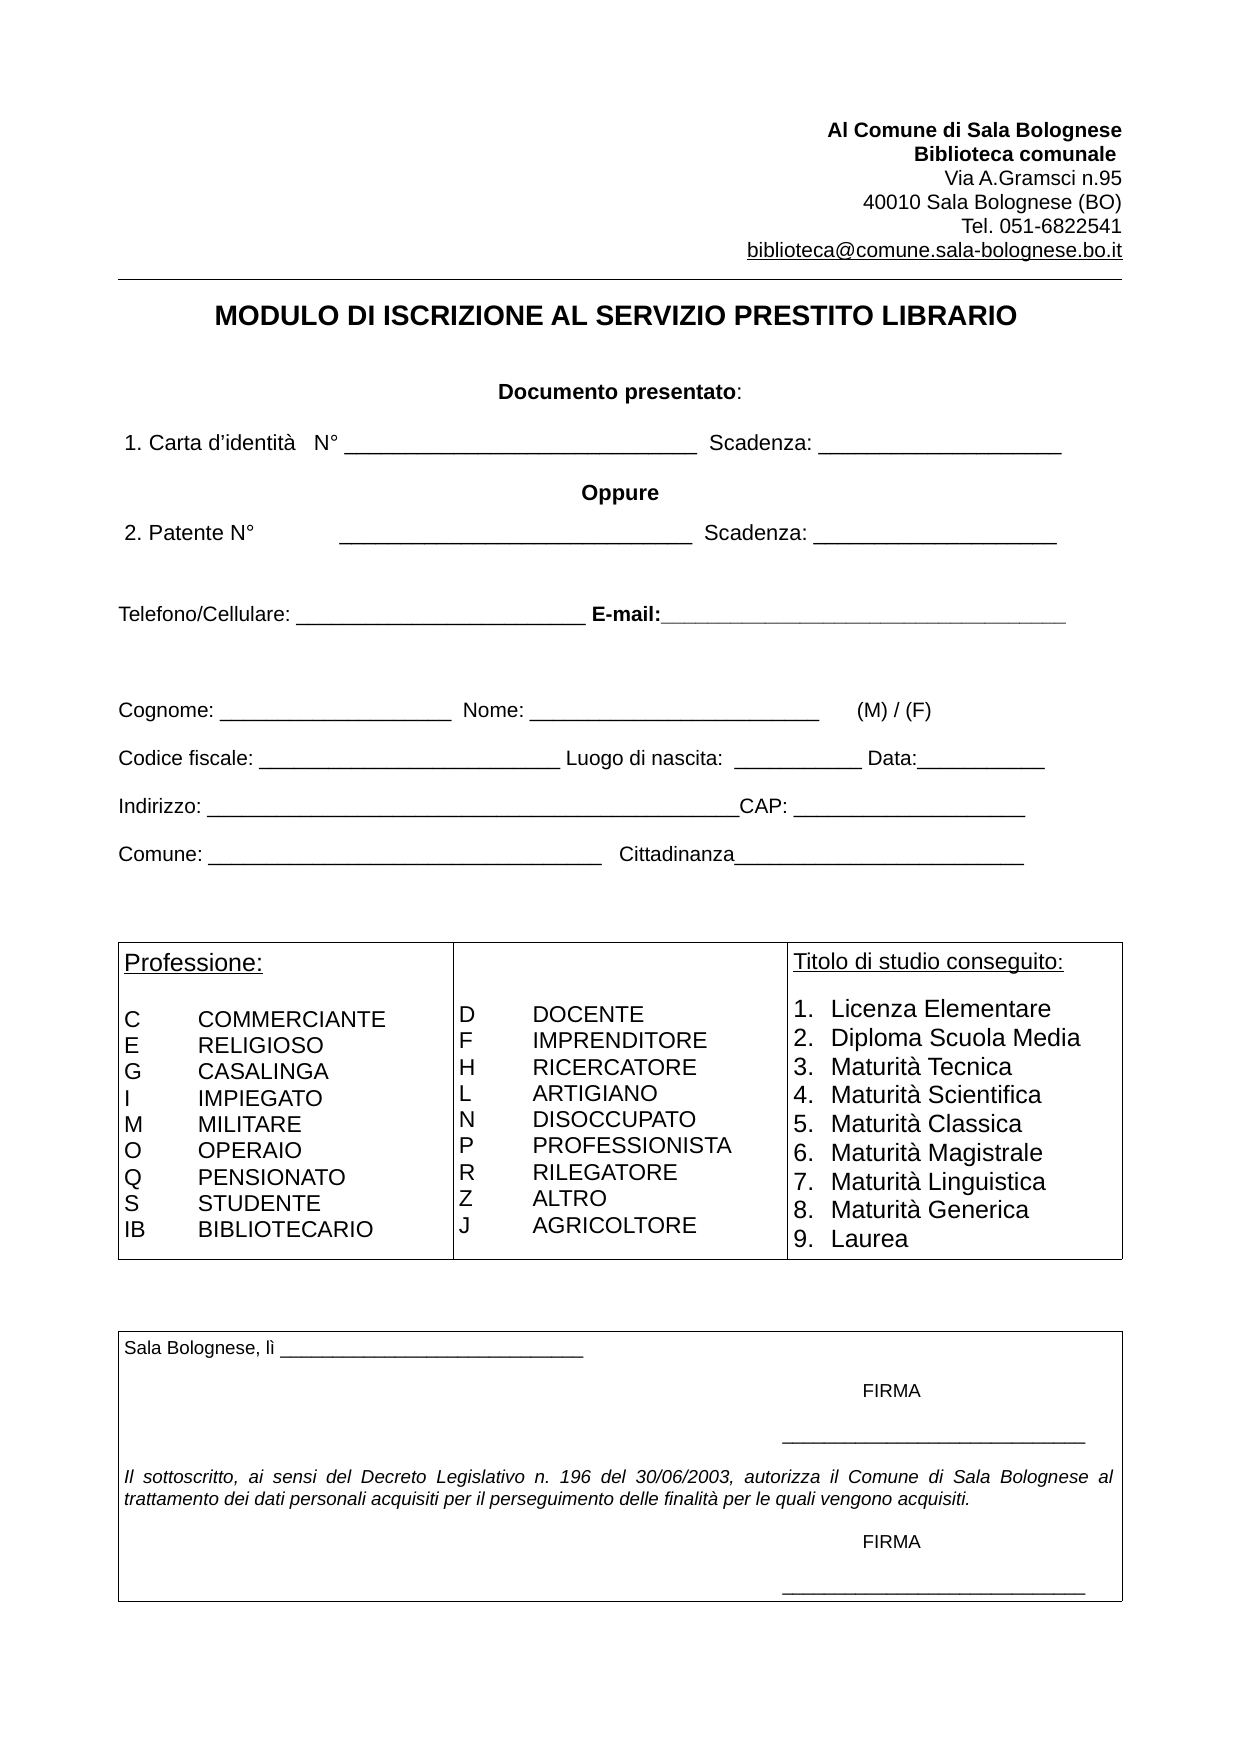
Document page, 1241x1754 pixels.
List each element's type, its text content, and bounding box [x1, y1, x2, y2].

subtitle Indirizzo: ______________________________________________CAP: ____________________ [118, 794, 1122, 818]
subtitle Cognome: ____________________ Nome: _________________________ (M) / (F) [118, 698, 1122, 722]
text Tel. 051-6822541 [118, 214, 1122, 238]
table_header Sala Bolognese, lì _____________________________ FIRMA _____________________________ Il sottoscritto, ai sensi del Decreto Legislativo n. 196 del 30/06/2003, autorizza il Comune di Sala Bolognese al trattamento dei dati personali acquisiti per il perseguimento delle finalità per le quali vengono acquisiti. FIRMA _____________________________ [119, 1332, 1122, 1601]
text 40010 Sala Bolognese (BO) [118, 190, 1122, 214]
subtitle Codice fiscale: __________________________ Luogo di nascita: ___________ Data:___________ [118, 746, 1122, 770]
text Via A.Gramsci n.95 [118, 166, 1122, 190]
subtitle Telefono/Cellulare: _________________________ E-mail:___________________________________ [118, 602, 1122, 626]
subtitle MODULO DI ISCRIZIONE AL SERVIZIO PRESTITO LIBRARIO [118, 299, 1122, 331]
text biblioteca@comune.sala-bolognese.bo.it [118, 238, 1122, 262]
subtitle Comune: __________________________________ Cittadinanza_________________________ [118, 842, 1122, 866]
table_header D DOCENTE F IMPRENDITORE H RICERCATORE L ARTIGIANO N DISOCCUPATO P PROFESSIONISTA R RILEGATORE Z ALTRO J AGRICOLTORE [454, 943, 787, 1259]
text Al Comune di Sala Bolognese [118, 118, 1122, 142]
text Oppure [118, 480, 1122, 505]
text Biblioteca comunale [118, 142, 1122, 166]
table_header Titolo di studio conseguito: Licenza Elementare Diploma Scuola Media Maturità Tecnica Maturità Scientifica Maturità Classica Maturità Magistrale Maturità Linguistica Maturità Generica Laurea [788, 943, 1122, 1259]
subtitle Documento presentato: [118, 379, 1122, 404]
subtitle 2. Patente N° _____________________________ Scadenza: ____________________ [118, 519, 1122, 545]
subtitle 1. Carta d’identità N° _____________________________ Scadenza: ____________________ [118, 429, 1122, 455]
table_header Professione: C COMMERCIANTE E RELIGIOSO G CASALINGA I IMPIEGATO M MILITARE O OPERAIO Q PENSIONATO S STUDENTE IB BIBLIOTECARIO [119, 943, 453, 1259]
